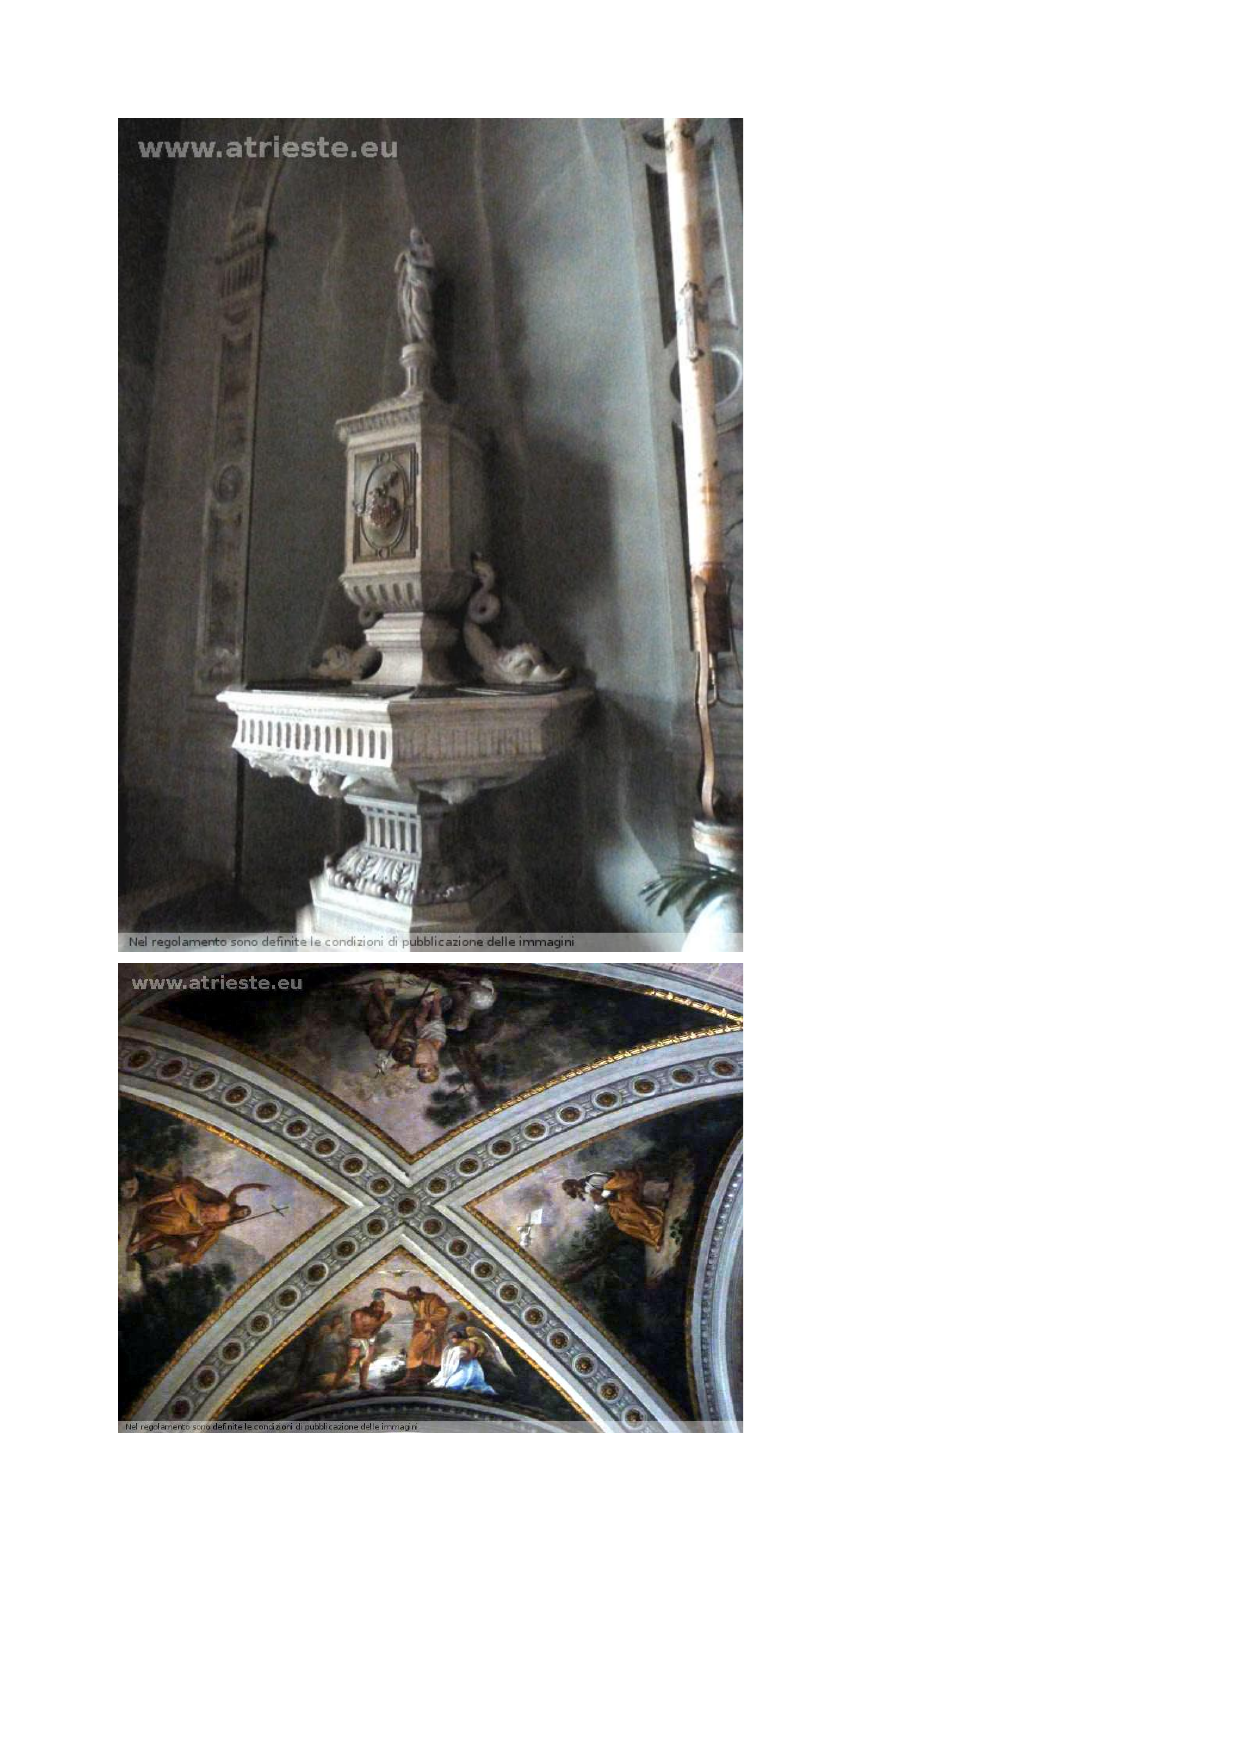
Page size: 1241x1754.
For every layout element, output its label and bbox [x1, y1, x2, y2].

picture [118, 963, 744, 1433]
picture [118, 118, 744, 952]
